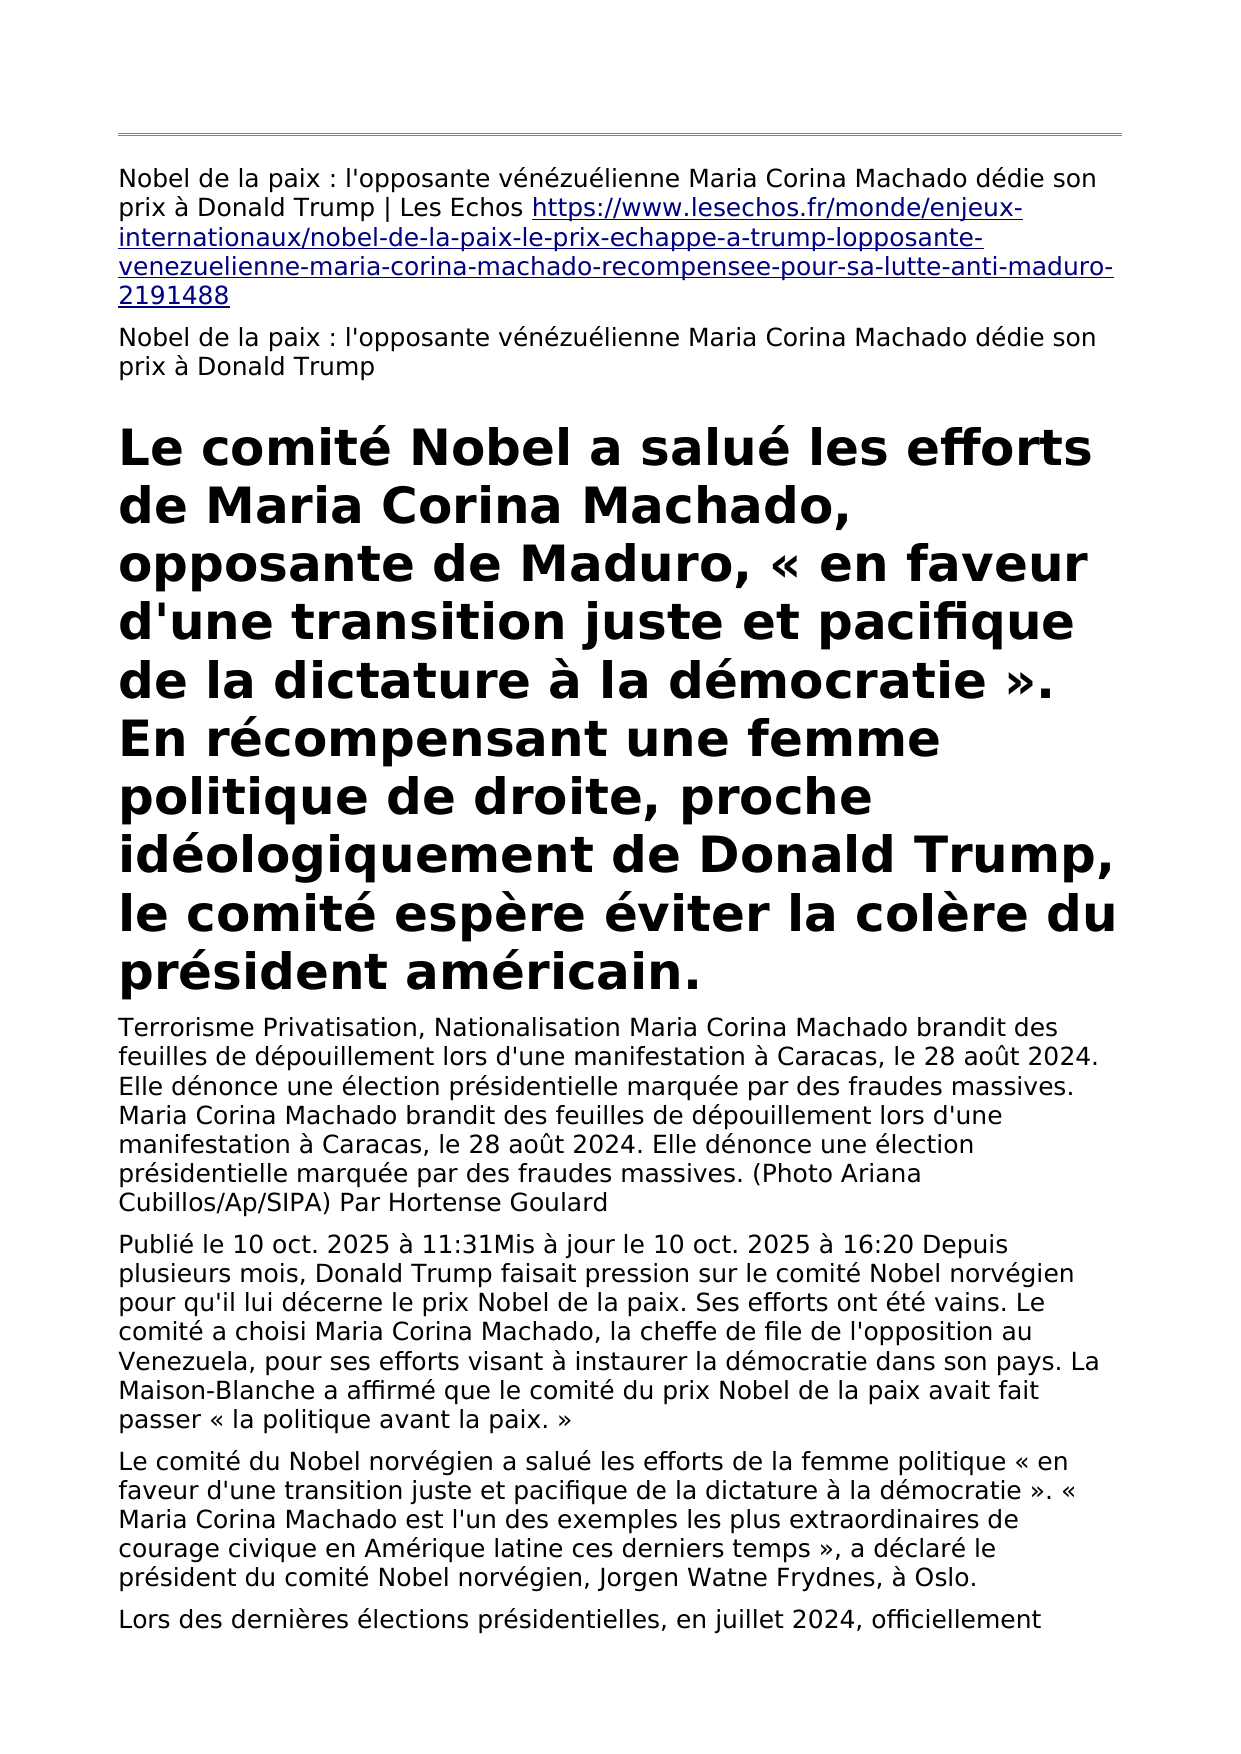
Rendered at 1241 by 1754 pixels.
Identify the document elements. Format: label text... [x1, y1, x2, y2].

text Le comité du Nobel norvégien a salué les efforts de la femme politique « en faveur d'une transition juste et pacifique de la dictature à la démocratie ». « Maria Corina Machado est l'un des exemples les plus extraordinaires de courage civique en Amérique latine ces derniers temps », a déclaré le président du comité Nobel norvégien, Jorgen Watne Frydnes, à Oslo. [118, 1447, 1122, 1593]
text Publié le 10 oct. 2025 à 11:31Mis à jour le 10 oct. 2025 à 16:20 Depuis plusieurs mois, Donald Trump faisait pression sur le comité Nobel norvégien pour qu'il lui décerne le prix Nobel de la paix. Ses efforts ont été vains. Le comité a choisi Maria Corina Machado, la cheffe de file de l'opposition au Venezuela, pour ses efforts visant à instaurer la démocratie dans son pays. La Maison-Blanche a affirmé que le comité du prix Nobel de la paix avait fait passer « la politique avant la paix. » [118, 1230, 1122, 1434]
subtitle Le comité Nobel a salué les efforts de Maria Corina Machado, opposante de Maduro, « en faveur d'une transition juste et pacifique de la dictature à la démocratie ». En récompensant une femme politique de droite, proche idéologiquement de Donald Trump, le comité espère éviter la colère du président américain. [118, 419, 1122, 1001]
text Lors des dernières élections présidentielles, en juillet 2024, officiellement [118, 1605, 1122, 1634]
text Terrorisme Privatisation, Nationalisation Maria Corina Machado brandit des feuilles de dépouillement lors d'une manifestation à Caracas, le 28 août 2024. Elle dénonce une élection présidentielle marquée par des fraudes massives. Maria Corina Machado brandit des feuilles de dépouillement lors d'une manifestation à Caracas, le 28 août 2024. Elle dénonce une élection présidentielle marquée par des fraudes massives. (Photo Ariana Cubillos/Ap/SIPA) Par Hortense Goulard [118, 1013, 1122, 1218]
text Nobel de la paix : l'opposante vénézuélienne Maria Corina Machado dédie son prix à Donald Trump [118, 323, 1122, 381]
text Nobel de la paix : l'opposante vénézuélienne Maria Corina Machado dédie son prix à Donald Trump | Les Echos https://www.lesechos.fr/monde/enjeux-internationaux/nobel-de-la-paix-le-prix-echappe-a-trump-lopposante-venezuelienne-maria-corina-machado-recompensee-pour-sa-lutte-anti-maduro-2191488 [118, 164, 1122, 310]
